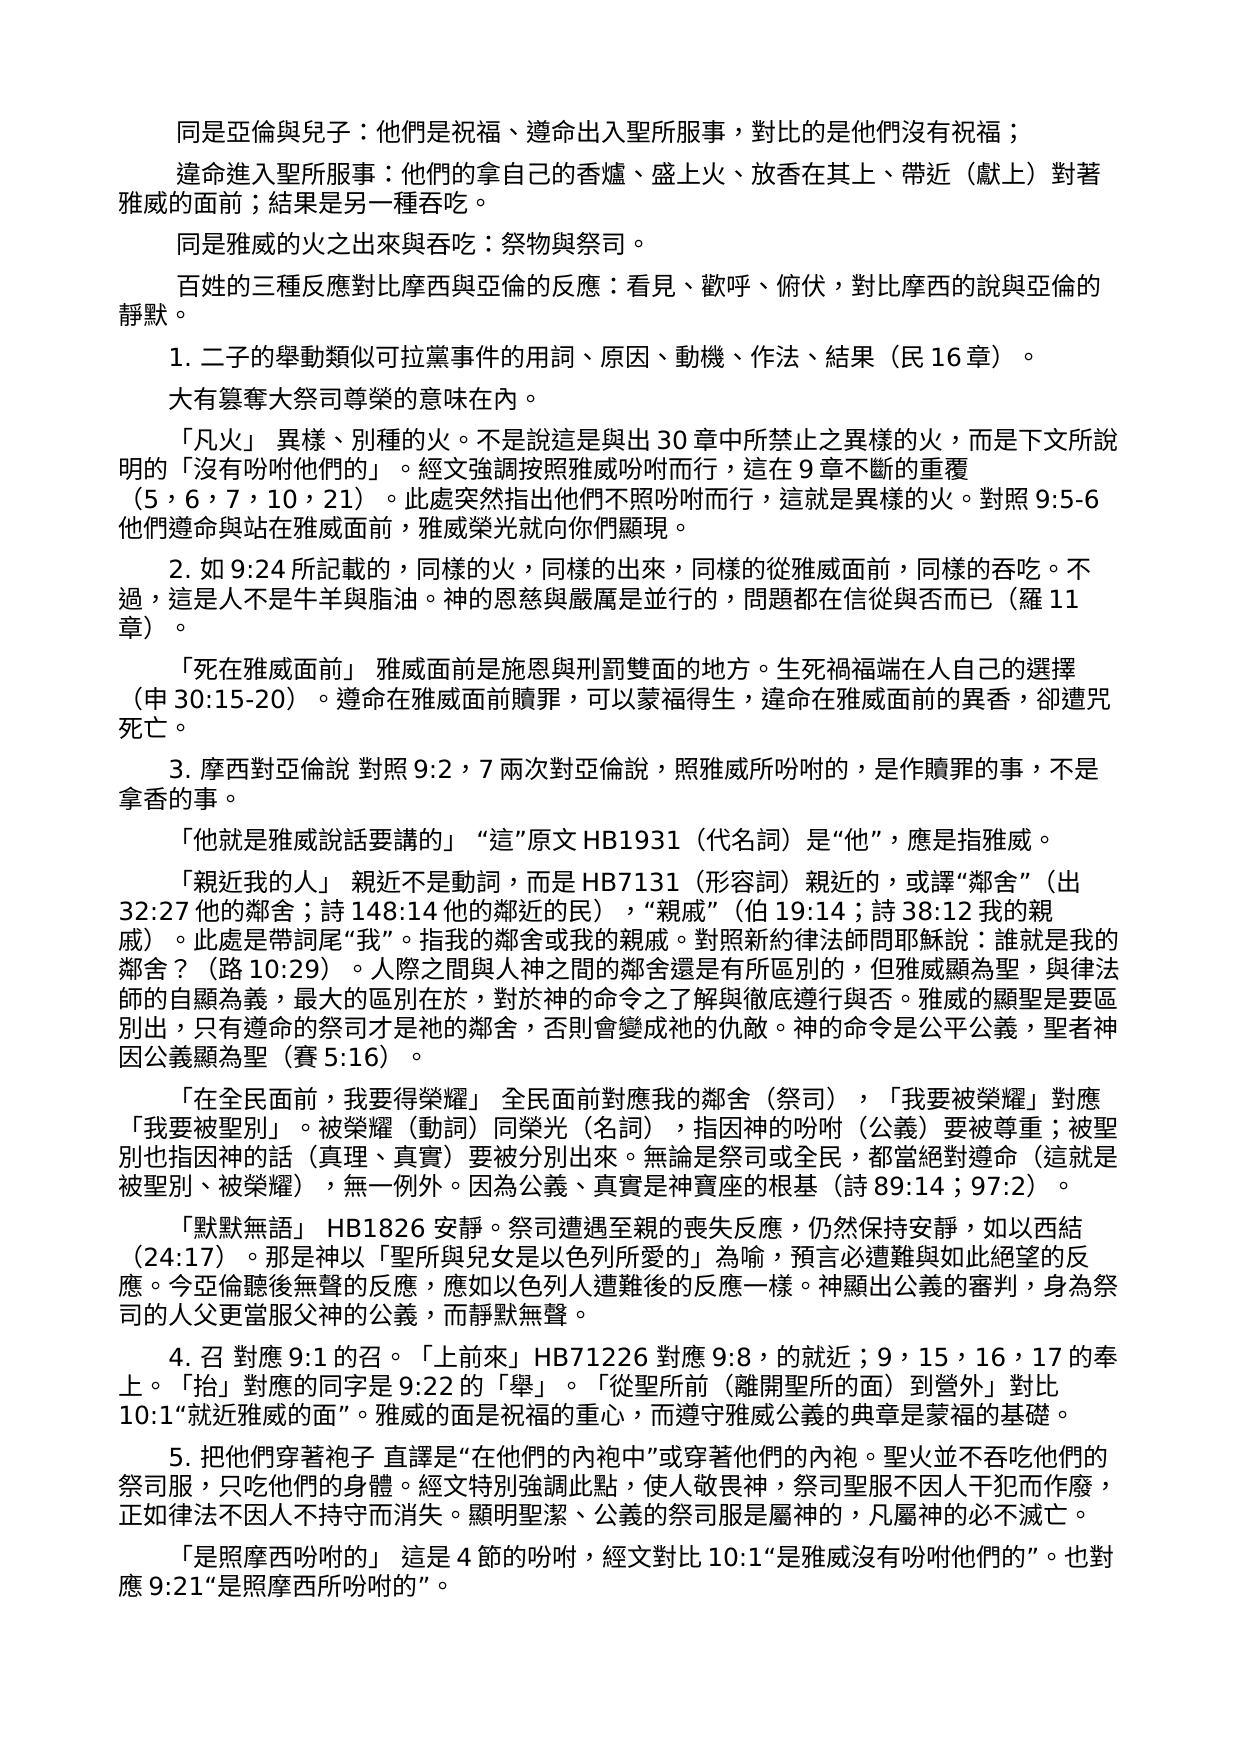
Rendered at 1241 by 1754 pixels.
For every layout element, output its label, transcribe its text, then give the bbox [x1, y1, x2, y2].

text 「死在雅威面前」 雅威面前是施恩與刑罰雙面的地方。生死禍福端在人自己的選擇（申30:15-20）。遵命在雅威面前贖罪，可以蒙福得生，違命在雅威面前的異香，卻遭咒死亡。 [118, 656, 1122, 743]
text 「凡火」 異樣、別種的火。不是說這是與出30章中所禁止之異樣的火，而是下文所說明的「沒有吩咐他們的」。經文強調按照雅威吩咐而行，這在9章不斷的重覆（5，6，7，10，21）。此處突然指出他們不照吩咐而行，這就是異樣的火。對照9:5-6 他們遵命與站在雅威面前，雅威榮光就向你們顯現。 [118, 426, 1122, 543]
text 同是亞倫與兒子：他們是祝福、遵命出入聖所服事，對比的是他們沒有祝福； [118, 118, 1122, 147]
text 2. 如9:24所記載的，同樣的火，同樣的出來，同樣的從雅威面前，同樣的吞吃。不過，這是人不是牛羊與脂油。神的恩慈與嚴厲是並行的，問題都在信從與否而已（羅11章）。 [118, 556, 1122, 643]
text 同是雅威的火之出來與吞吃：祭物與祭司。 [118, 231, 1122, 260]
text 「在全民面前，我要得榮耀」 全民面前對應我的鄰舍（祭司），「我要被榮耀」對應「我要被聖別」。被榮耀（動詞）同榮光（名詞），指因神的吩咐（公義）要被尊重；被聖別也指因神的話（真理、真實）要被分別出來。無論是祭司或全民，都當絕對遵命（這就是被聖別、被榮耀），無一例外。因為公義、真實是神寶座的根基（詩89:14；97:2）。 [118, 1085, 1122, 1201]
text 「他就是雅威說話要講的」 “這”原文HB1931（代名詞）是“他”，應是指雅威。 [118, 826, 1122, 856]
text 百姓的三種反應對比摩西與亞倫的反應：看見、歡呼、俯伏，對比摩西的說與亞倫的靜默。 [118, 272, 1122, 331]
text 4. 召 對應9:1的召。「上前來」HB71226 對應9:8，的就近；9，15，16，17的奉上。「抬」對應的同字是9:22的「舉」。「從聖所前（離開聖所的面）到營外」對比10:1“就近雅威的面”。雅威的面是祝福的重心，而遵守雅威公義的典章是蒙福的基礎。 [118, 1343, 1122, 1431]
text 大有篡奪大祭司尊榮的意味在內。 [118, 385, 1122, 414]
text 「默默無語」 HB1826 安靜。祭司遭遇至親的喪失反應，仍然保持安靜，如以西結（24:17）。那是神以「聖所與兒女是以色列所愛的」為喻，預言必遭難與如此絕望的反應。今亞倫聽後無聲的反應，應如以色列人遭難後的反應一樣。神顯出公義的審判，身為祭司的人父更當服父神的公義，而靜默無聲。 [118, 1214, 1122, 1331]
text 「是照摩西吩咐的」 這是4節的吩咐，經文對比10:1“是雅威沒有吩咐他們的”。也對應9:21“是照摩西所吩咐的”。 [118, 1543, 1122, 1601]
text 5. 把他們穿著袍子 直譯是“在他們的內袍中”或穿著他們的內袍。聖火並不吞吃他們的祭司服，只吃他們的身體。經文特別強調此點，使人敬畏神，祭司聖服不因人干犯而作廢，正如律法不因人不持守而消失。顯明聖潔、公義的祭司服是屬神的，凡屬神的必不滅亡。 [118, 1443, 1122, 1531]
text 違命進入聖所服事：他們的拿自己的香爐、盛上火、放香在其上、帶近（獻上）對著雅威的面前；結果是另一種吞吃。 [118, 160, 1122, 218]
text 「親近我的人」 親近不是動詞，而是HB7131（形容詞）親近的，或譯“鄰舍”（出32:27他的鄰舍；詩148:14他的鄰近的民），“親戚”（伯19:14；詩38:12我的親戚）。此處是帶詞尾“我”。指我的鄰舍或我的親戚。對照新約律法師問耶穌說：誰就是我的鄰舍？（路10:29）。人際之間與人神之間的鄰舍還是有所區別的，但雅威顯為聖，與律法師的自顯為義，最大的區別在於，對於神的命令之了解與徹底遵行與否。雅威的顯聖是要區別出，只有遵命的祭司才是祂的鄰舍，否則會變成祂的仇敵。神的命令是公平公義，聖者神因公義顯為聖（賽5:16）。 [118, 868, 1122, 1072]
text 3. 摩西對亞倫說 對照9:2，7兩次對亞倫說，照雅威所吩咐的，是作贖罪的事，不是拿香的事。 [118, 756, 1122, 814]
text 1. 二子的舉動類似可拉黨事件的用詞、原因、動機、作法、結果（民16章）。 [118, 343, 1122, 372]
